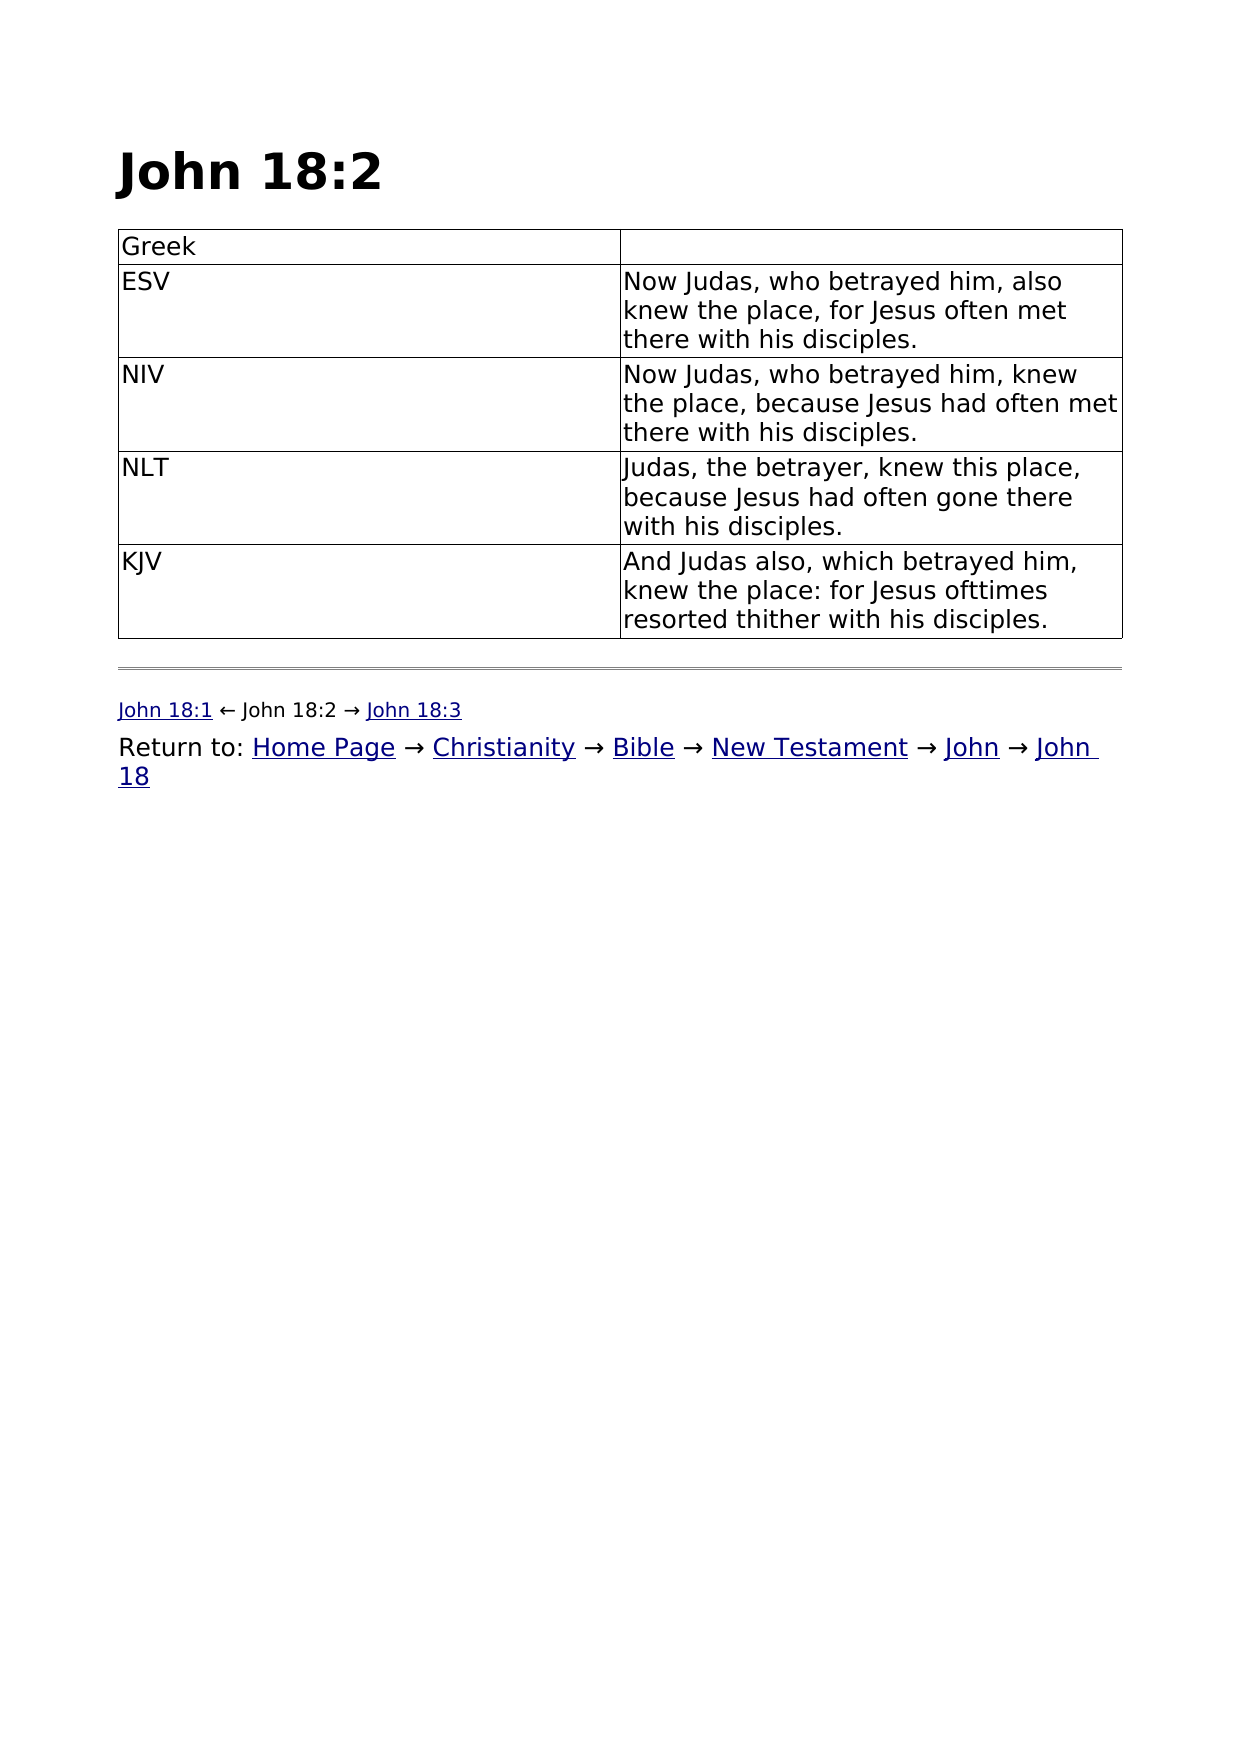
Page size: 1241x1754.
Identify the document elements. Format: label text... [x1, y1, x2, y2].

table_cell Judas, the betrayer, knew this place, because Jesus had often gone there with his disciples. [621, 452, 1122, 544]
table_cell NIV [119, 358, 620, 451]
table_header [621, 230, 1122, 264]
table_cell And Judas also, which betrayed him, knew the place: for Jesus ofttimes resorted thither with his disciples. [621, 545, 1122, 637]
subtitle John 18:2 [118, 143, 1122, 201]
table_header Greek [119, 230, 620, 264]
table_cell KJV [119, 545, 620, 637]
table_cell NLT [119, 452, 620, 544]
table_cell Now Judas, who betrayed him, also knew the place, for Jesus often met there with his disciples. [621, 265, 1122, 357]
table_cell Now Judas, who betrayed him, knew the place, because Jesus had often met there with his disciples. [621, 358, 1122, 451]
text Return to: Home Page → Christianity → Bible → New Testament → John → John 18 [118, 733, 1122, 791]
table_cell ESV [119, 265, 620, 357]
text John 18:1 ← John 18:2 → John 18:3 [118, 699, 1122, 733]
